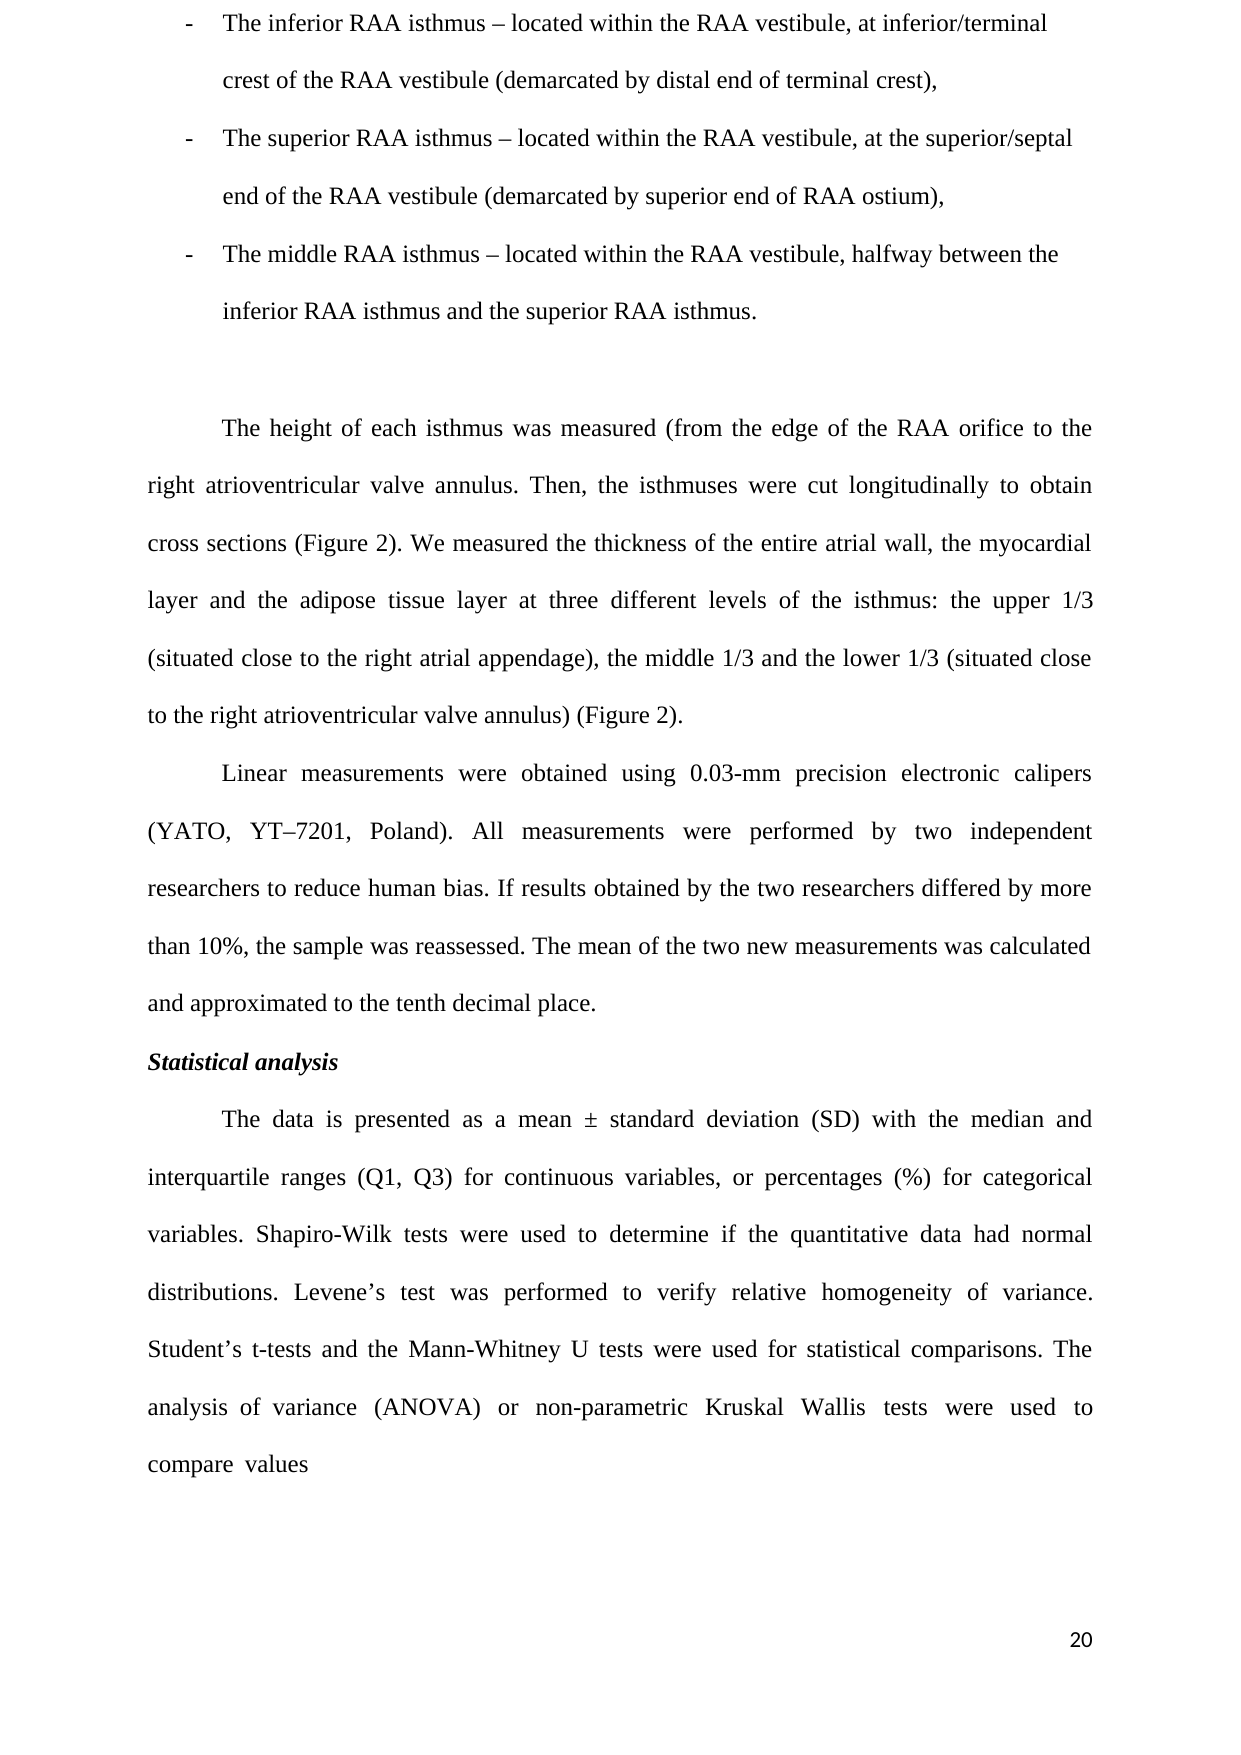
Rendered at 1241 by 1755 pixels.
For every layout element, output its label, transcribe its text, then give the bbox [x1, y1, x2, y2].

list The middle RAA isthmus – located within the RAA vestibule, halfway between the inferior RAA isthmus and the superior RAA isthmus. [185, 239, 1093, 325]
list The inferior RAA isthmus – located within the RAA vestibule, at inferior/terminal crest of the RAA vestibule (demarcated by distal end of terminal crest), [185, 8, 1093, 94]
list The superior RAA isthmus – located within the RAA vestibule, at the superior/septal end of the RAA vestibule (demarcated by superior end of RAA ostium), [185, 123, 1092, 210]
text The data is presented as a mean ± standard deviation (SD) with the median and interquartile ranges (Q1, Q3) for continuous variables, or percentages (%) for categorical variables. Shapiro-Wilk tests were used to determine if the quantitative data had normal distributions. Levene’s test was performed to verify relative homogeneity of variance. Student’s t-tests and the Mann-Whitney U tests were used for statistical comparisons. The analysis of variance (ANOVA) or non-parametric Kruskal Wallis tests were used to compare values [147, 1104, 1094, 1478]
subtitle Statistical analysis [147, 1047, 1105, 1076]
text Linear measurements were obtained using 0.03-mm precision electronic calipers (YATO, YT–7201, Poland). All measurements were performed by two independent researchers to reduce human bias. If results obtained by the two researchers differed by more than 10%, the sample was reassessed. The mean of the two new measurements was calculated and approximated to the tenth decimal place. [147, 758, 1093, 1017]
text The height of each isthmus was measured (from the edge of the RAA orifice to the right atrioventricular valve annulus. Then, the isthmuses were cut longitudinally to obtain cross sections (Figure 2). We measured the thickness of the entire atrial wall, the myocardial layer and the adipose tissue layer at three different levels of the isthmus: the upper 1/3 (situated close to the right atrial appendage), the middle 1/3 and the lower 1/3 (situated close to the right atrioventricular valve annulus) (Figure 2). [147, 413, 1093, 729]
